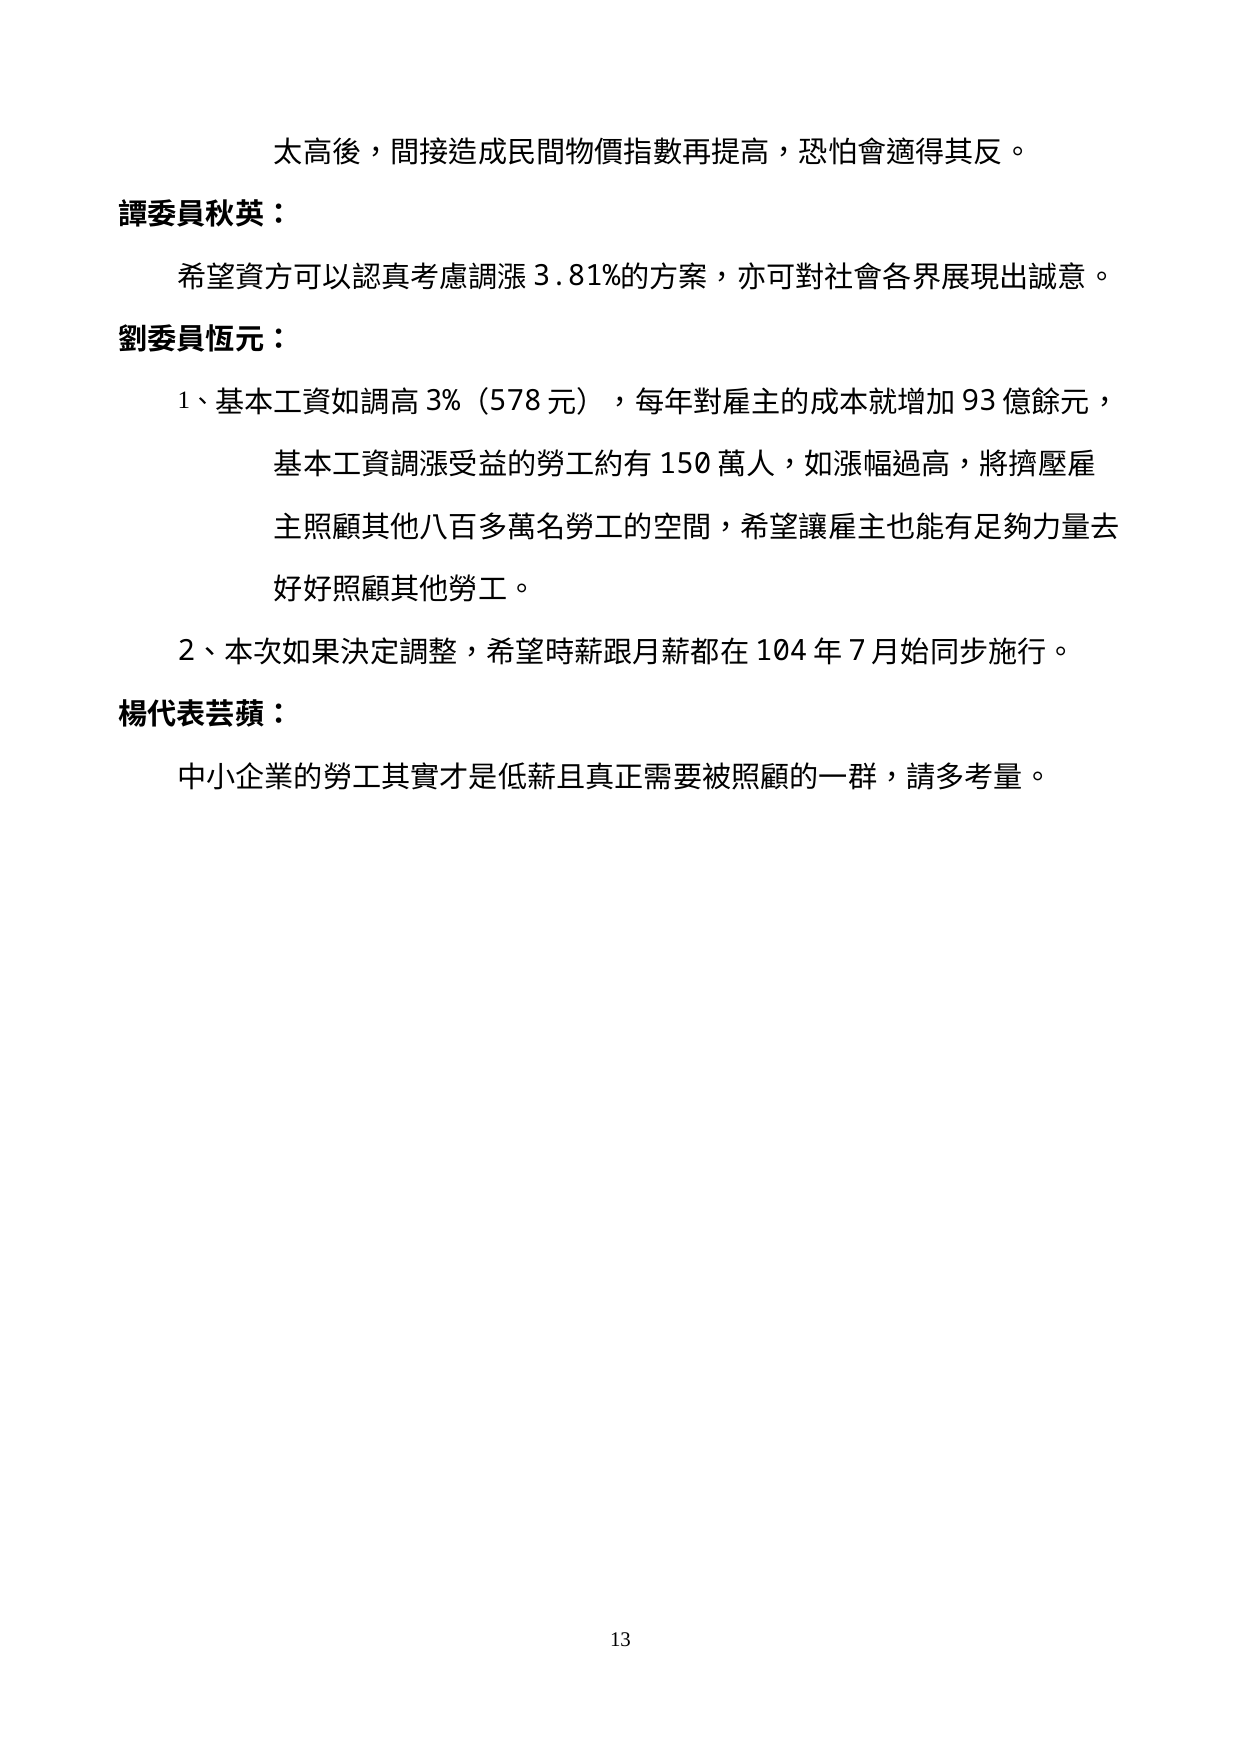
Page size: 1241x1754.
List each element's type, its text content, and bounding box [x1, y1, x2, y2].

text 劉委員恆元： [118, 295, 1122, 358]
list 本次如果決定調整，希望時薪跟月薪都在104年7月始同步施行。 [177, 608, 1122, 670]
list 太高後，間接造成民間物價指數再提高，恐怕會適得其反。 [177, 108, 1122, 170]
text 譚委員秋英： [118, 170, 1122, 233]
list 基本工資如調高3%（578元），每年對雇主的成本就增加93億餘元，基本工資調漲受益的勞工約有150萬人，如漲幅過高，將擠壓雇主照顧其他八百多萬名勞工的空間，希望讓雇主也能有足夠力量去好好照顧其他勞工。 [177, 358, 1122, 608]
text 楊代表芸蘋： [118, 670, 1122, 733]
text 中小企業的勞工其實才是低薪且真正需要被照顧的一群，請多考量。 [118, 733, 1122, 795]
text 希望資方可以認真考慮調漲3.81%的方案，亦可對社會各界展現出誠意。 [177, 233, 1122, 295]
